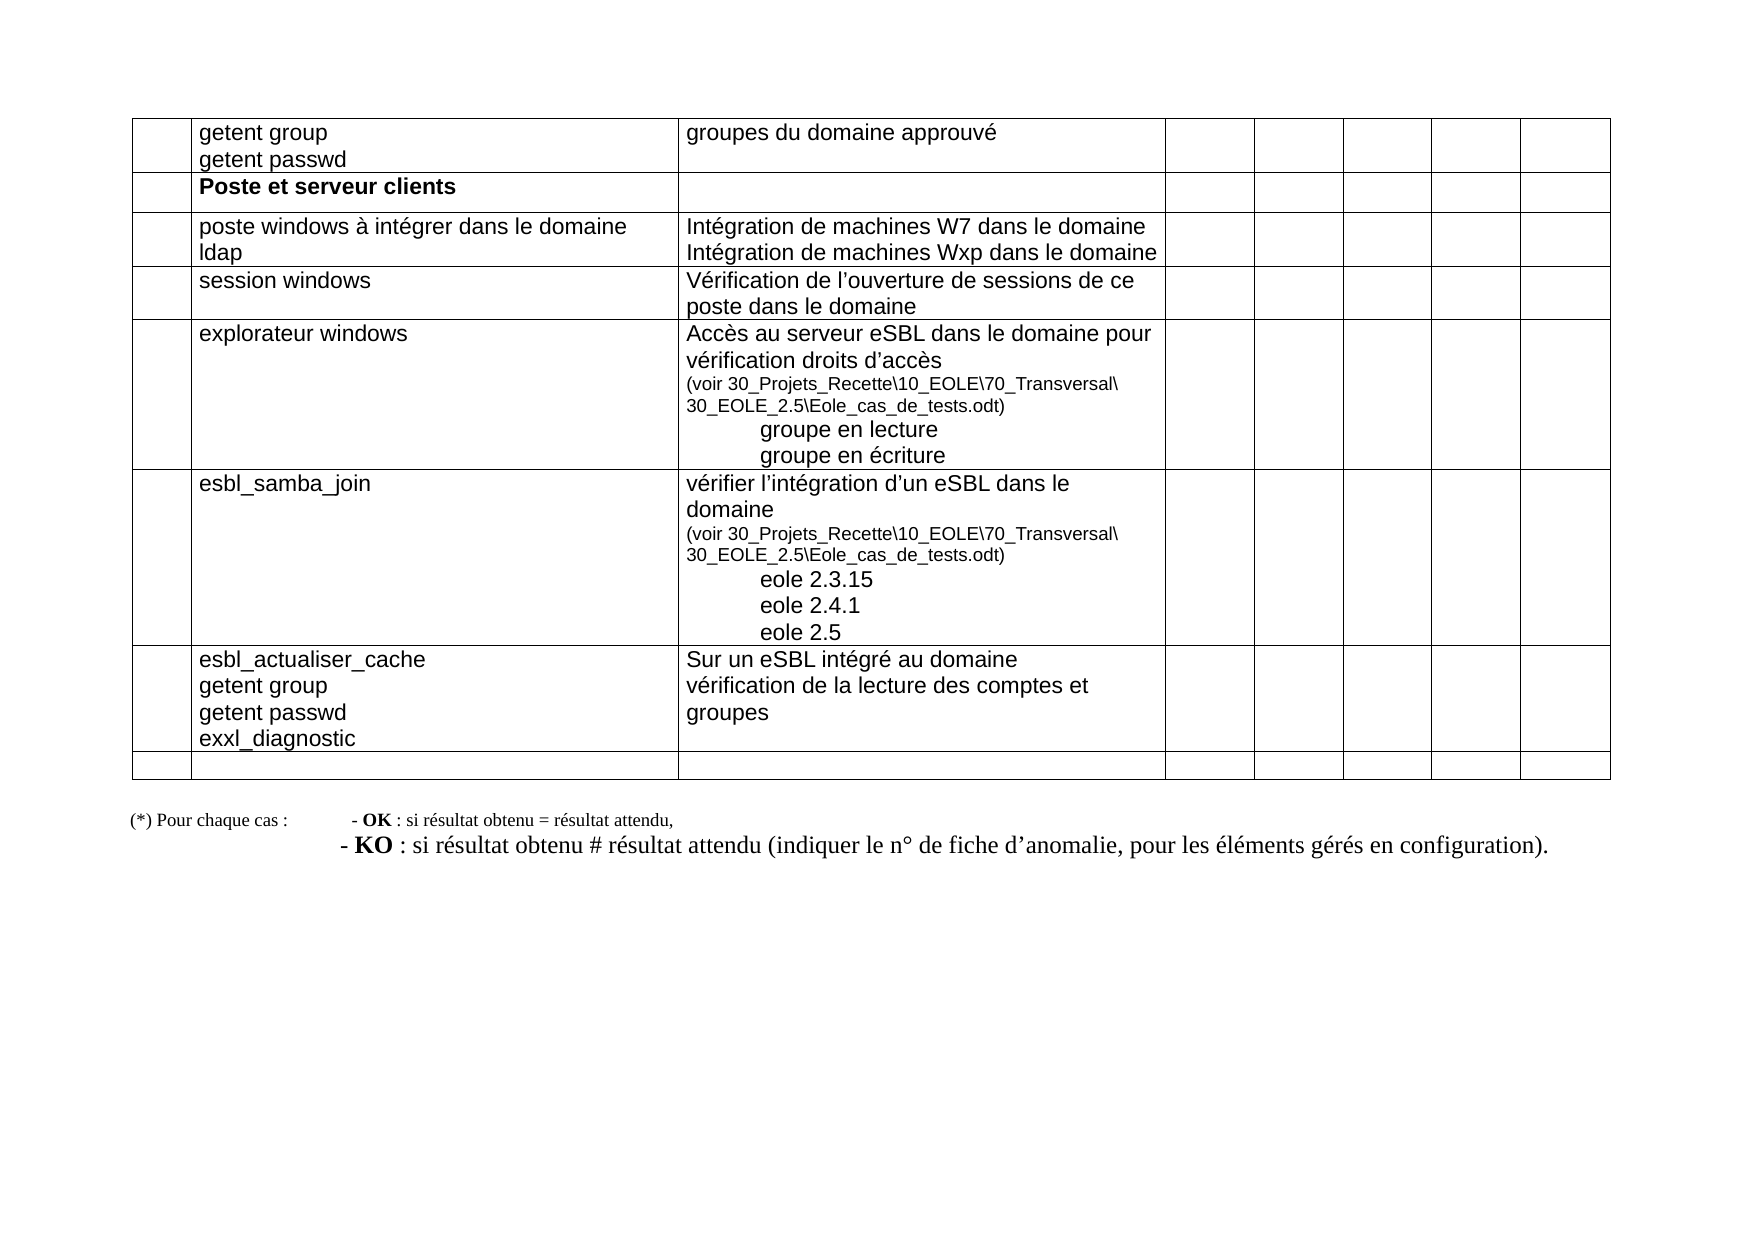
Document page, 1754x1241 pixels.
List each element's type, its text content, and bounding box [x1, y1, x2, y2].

table_cell [1255, 320, 1343, 469]
table_cell [679, 752, 1165, 779]
table_cell [1344, 267, 1431, 319]
table_cell [1344, 752, 1431, 779]
table_cell [1432, 173, 1520, 212]
table_cell [1521, 213, 1610, 266]
table_cell [1344, 470, 1431, 645]
text - KO : si résultat obtenu # résultat attendu (indiquer le n° de fiche d’anomalie, pour les éléments gérés en configuration). [118, 830, 1636, 859]
table_cell [1166, 213, 1254, 266]
table_cell [1521, 119, 1610, 172]
table_cell [1521, 752, 1610, 779]
text (*) Pour chaque cas : - OK : si résultat obtenu = résultat attendu, [130, 808, 1636, 830]
table_cell [679, 173, 1165, 212]
table_cell [1344, 646, 1431, 751]
table_cell explorateur windows [192, 320, 678, 469]
table_cell [1255, 119, 1343, 172]
table_cell [133, 173, 191, 212]
table_cell [1255, 470, 1343, 645]
table_cell [1255, 213, 1343, 266]
table_cell [1432, 320, 1520, 469]
table_cell [1344, 213, 1431, 266]
table_cell [1166, 752, 1254, 779]
table_cell Poste et serveur clients [192, 173, 678, 212]
table_cell poste windows à intégrer dans le domaine ldap [192, 213, 678, 266]
table_cell [1166, 267, 1254, 319]
table_cell [133, 267, 191, 319]
table_cell [1255, 646, 1343, 751]
table_cell [1255, 267, 1343, 319]
table_cell Vérification de l’ouverture de sessions de ce poste dans le domaine [679, 267, 1165, 319]
table_cell [133, 646, 191, 751]
table_cell [1432, 646, 1520, 751]
table_cell getent group getent passwd [192, 119, 678, 172]
table_cell [1521, 646, 1610, 751]
table_cell [1166, 119, 1254, 172]
table_cell Sur un eSBL intégré au domaine vérification de la lecture des comptes et groupes [679, 646, 1165, 751]
table_cell [1521, 320, 1610, 469]
table_cell [1432, 470, 1520, 645]
table_cell [1521, 173, 1610, 212]
table_cell [1344, 173, 1431, 212]
table_cell session windows [192, 267, 678, 319]
table_cell [133, 213, 191, 266]
table_cell [1166, 320, 1254, 469]
table_cell vérifier l’intégration d’un eSBL dans le domaine (voir 30_Projets_Recette\10_EOLE\70_Transversal\30_EOLE_2.5\Eole_cas_de_tests.odt) eole 2.3.15 eole 2.4.1 eole 2.5 [679, 470, 1165, 645]
table_cell [1521, 470, 1610, 645]
table_cell [1432, 267, 1520, 319]
table_cell Intégration de machines W7 dans le domaine Intégration de machines Wxp dans le domaine [679, 213, 1165, 266]
table_cell [1521, 267, 1610, 319]
table_cell [192, 752, 678, 779]
table_cell esbl_samba_join [192, 470, 678, 645]
table_cell [1432, 119, 1520, 172]
table_cell [1432, 752, 1520, 779]
table_cell esbl_actualiser_cache getent group getent passwd exxl_diagnostic [192, 646, 678, 751]
table_cell [133, 320, 191, 469]
table_cell [133, 119, 191, 172]
table_cell [1432, 213, 1520, 266]
table_cell [1166, 470, 1254, 645]
table_cell [1255, 752, 1343, 779]
table_cell groupes du domaine approuvé [679, 119, 1165, 172]
table_cell [133, 470, 191, 645]
table_cell [1344, 320, 1431, 469]
table_cell [1344, 119, 1431, 172]
table_cell Accès au serveur eSBL dans le domaine pour vérification droits d’accès (voir 30_Projets_Recette\10_EOLE\70_Transversal\30_EOLE_2.5\Eole_cas_de_tests.odt) groupe en lecture groupe en écriture [679, 320, 1165, 469]
table_cell [1255, 173, 1343, 212]
table_cell [1166, 173, 1254, 212]
table_cell [133, 752, 191, 779]
table_cell [1166, 646, 1254, 751]
